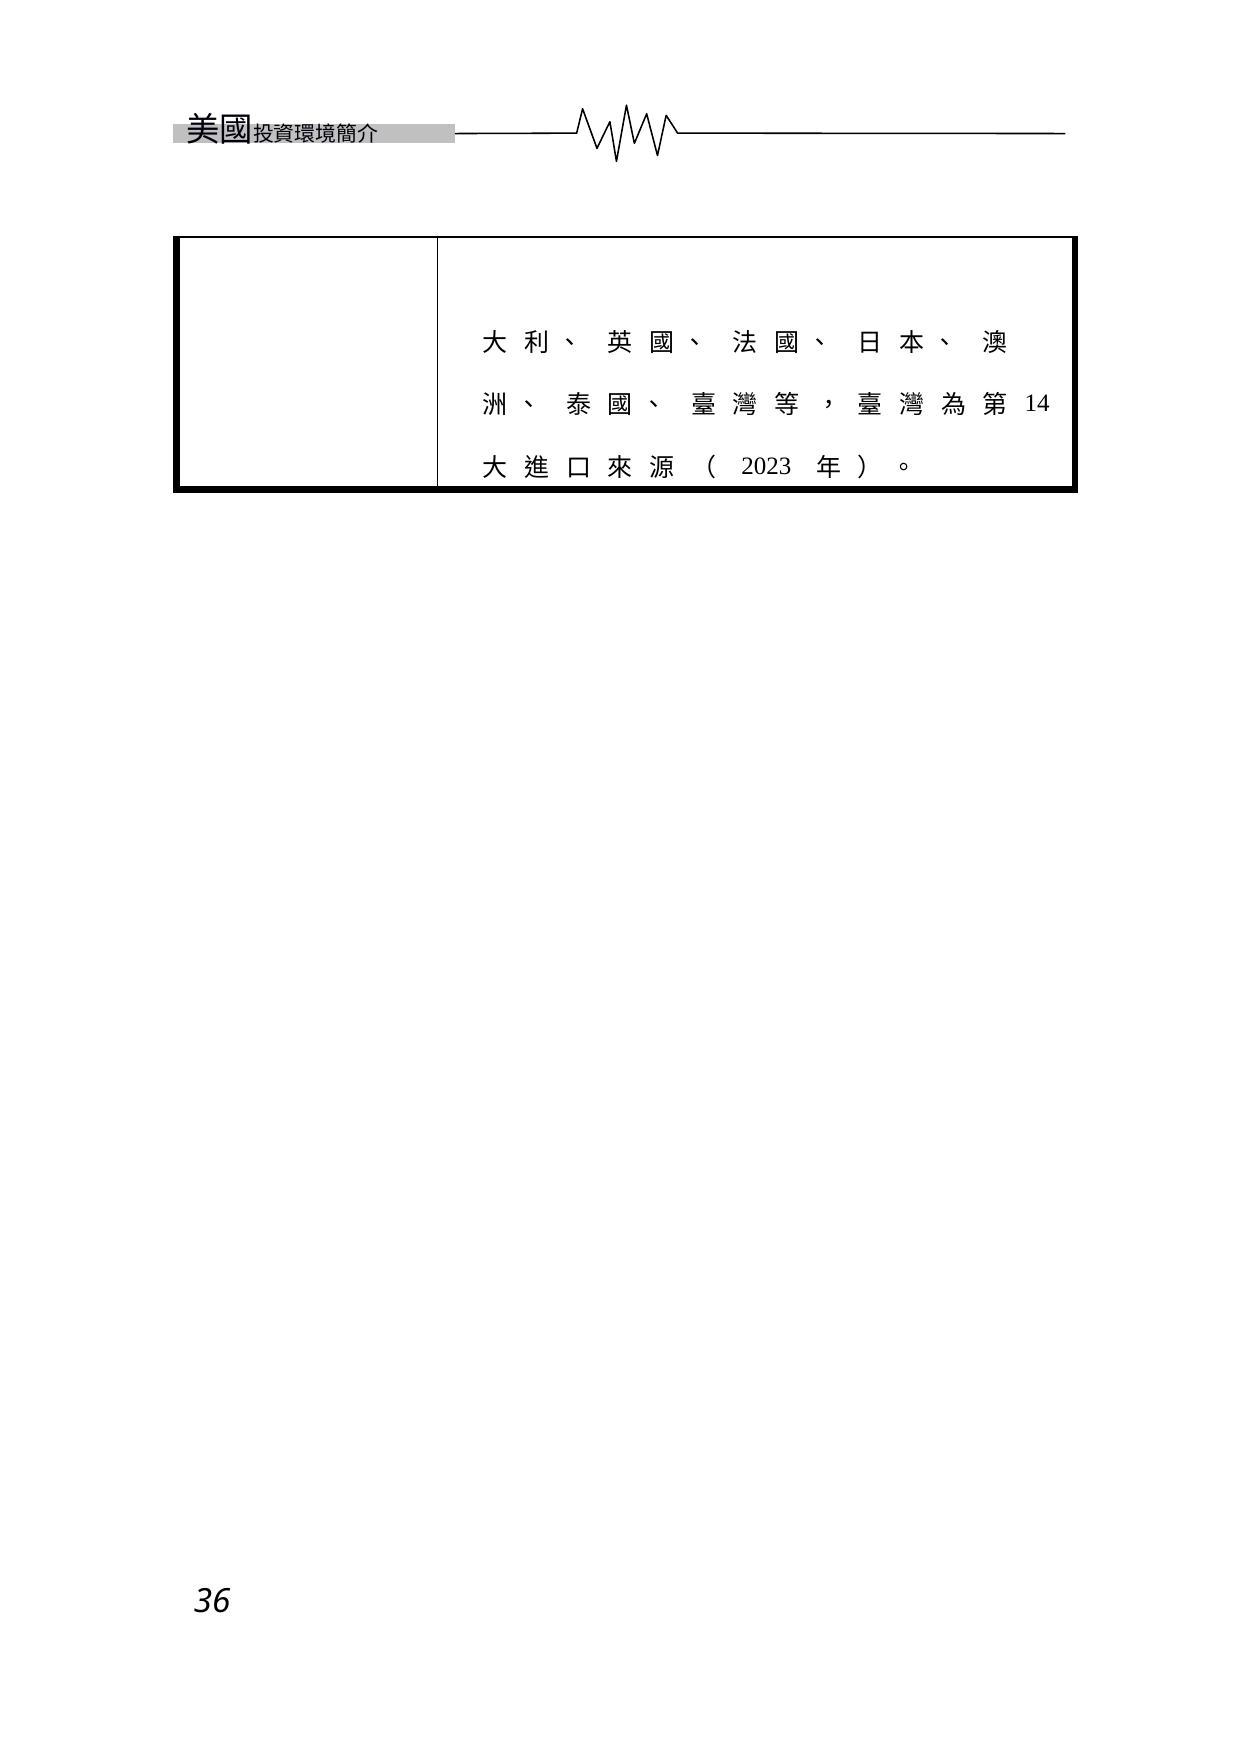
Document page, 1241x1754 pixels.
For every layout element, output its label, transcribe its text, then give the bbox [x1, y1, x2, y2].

table_cell 大利、英國、法國、日本、澳洲、泰國、臺灣等，臺灣為第14大進口來源（2023年）。 [438, 238, 1072, 486]
table_cell [180, 238, 437, 486]
